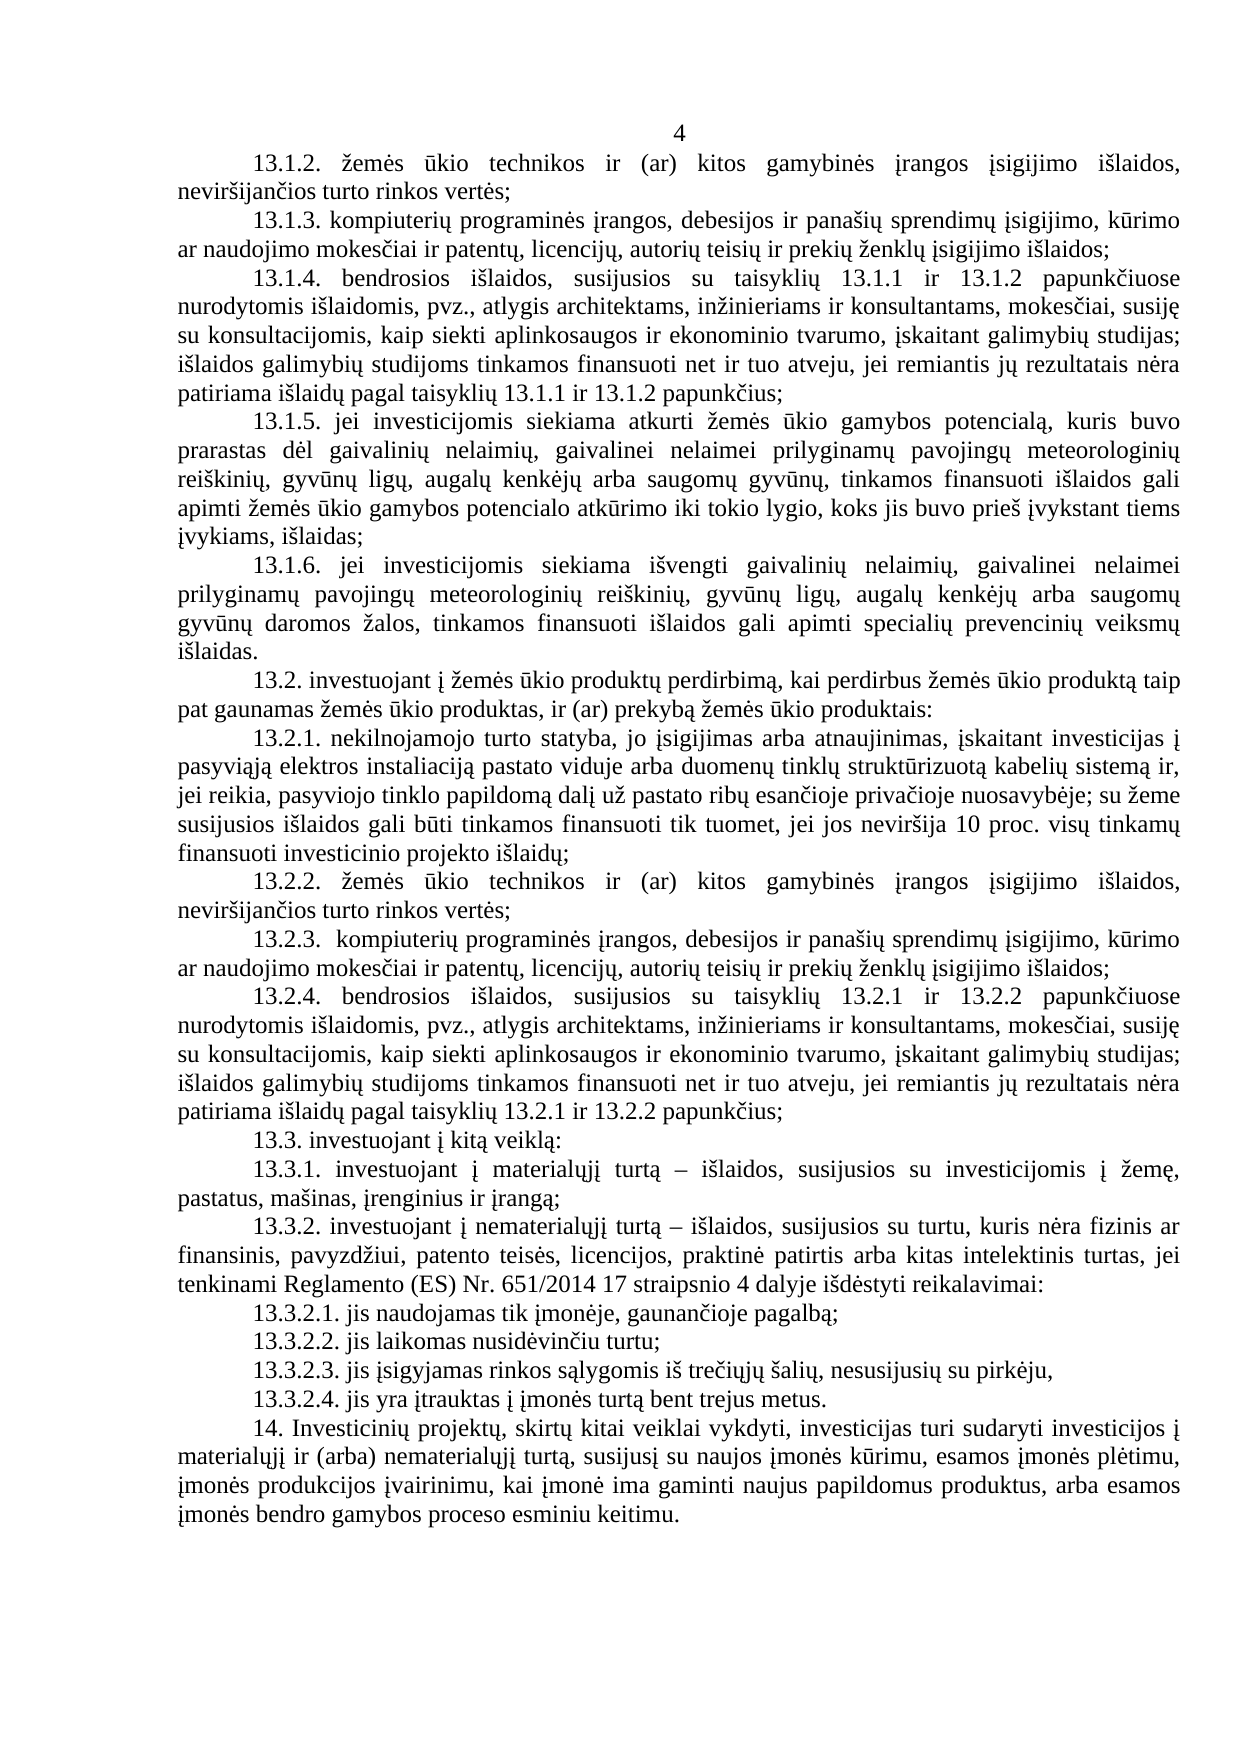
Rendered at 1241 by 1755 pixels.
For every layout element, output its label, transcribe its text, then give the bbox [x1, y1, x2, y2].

text 14. Investicinių projektų, skirtų kitai veiklai vykdyti, investicijas turi sudaryti investicijos į materialųjį ir (arba) nematerialųjį turtą, susijusį su naujos įmonės kūrimu, esamos įmonės plėtimu, įmonės produkcijos įvairinimu, kai įmonė ima gaminti naujus papildomus produktus, arba esamos įmonės bendro gamybos proceso esminiu keitimu. [177, 1413, 1181, 1528]
text 13.3.2.3. jis įsigyjamas rinkos sąlygomis iš trečiųjų šalių, nesusijusių su pirkėju, [177, 1355, 1181, 1384]
text 13.1.3. kompiuterių programinės įrangos, debesijos ir panašių sprendimų įsigijimo, kūrimo ar naudojimo mokesčiai ir patentų, licencijų, autorių teisių ir prekių ženklų įsigijimo išlaidos; [177, 205, 1181, 263]
text 13.3.2. investuojant į nematerialųjį turtą – išlaidos, susijusios su turtu, kuris nėra fizinis ar finansinis, pavyzdžiui, patento teisės, licencijos, praktinė patirtis arba kitas intelektinis turtas, jei tenkinami Reglamento (ES) Nr. 651/2014 17 straipsnio 4 dalyje išdėstyti reikalavimai: [177, 1211, 1181, 1298]
text 13.3.2.2. jis laikomas nusidėvinčiu turtu; [177, 1326, 1181, 1355]
text 13.1.5. jei investicijomis siekiama atkurti žemės ūkio gamybos potencialą, kuris buvo prarastas dėl gaivalinių nelaimių, gaivalinei nelaimei prilyginamų pavojingų meteorologinių reiškinių, gyvūnų ligų, augalų kenkėjų arba saugomų gyvūnų, tinkamos finansuoti išlaidos gali apimti žemės ūkio gamybos potencialo atkūrimo iki tokio lygio, koks jis buvo prieš įvykstant tiems įvykiams, išlaidas; [177, 406, 1181, 550]
text 13.3.2.4. jis yra įtrauktas į įmonės turtą bent trejus metus. [177, 1384, 1181, 1413]
text 13.2. investuojant į žemės ūkio produktų perdirbimą, kai perdirbus žemės ūkio produktą taip pat gaunamas žemės ūkio produktas, ir (ar) prekybą žemės ūkio produktais: [177, 665, 1181, 723]
text 13.2.3. kompiuterių programinės įrangos, debesijos ir panašių sprendimų įsigijimo, kūrimo ar naudojimo mokesčiai ir patentų, licencijų, autorių teisių ir prekių ženklų įsigijimo išlaidos; [177, 924, 1181, 981]
text 13.3. investuojant į kitą veiklą: [177, 1125, 1181, 1154]
text 13.3.2.1. jis naudojamas tik įmonėje, gaunančioje pagalbą; [177, 1298, 1181, 1326]
text 13.1.4. bendrosios išlaidos, susijusios su taisyklių 13.1.1 ir 13.1.2 papunkčiuose nurodytomis išlaidomis, pvz., atlygis architektams, inžinieriams ir konsultantams, mokesčiai, susiję su konsultacijomis, kaip siekti aplinkosaugos ir ekonominio tvarumo, įskaitant galimybių studijas; išlaidos galimybių studijoms tinkamos finansuoti net ir tuo atveju, jei remiantis jų rezultatais nėra patiriama išlaidų pagal taisyklių 13.1.1 ir 13.1.2 papunkčius; [177, 263, 1181, 406]
text 13.2.2. žemės ūkio technikos ir (ar) kitos gamybinės įrangos įsigijimo išlaidos, neviršijančios turto rinkos vertės; [177, 866, 1181, 924]
text 13.2.1. nekilnojamojo turto statyba, jo įsigijimas arba atnaujinimas, įskaitant investicijas į pasyviąją elektros instaliaciją pastato viduje arba duomenų tinklų struktūrizuotą kabelių sistemą ir, jei reikia, pasyviojo tinklo papildomą dalį už pastato ribų esančioje privačioje nuosavybėje; su žeme susijusios išlaidos gali būti tinkamos finansuoti tik tuomet, jei jos neviršija 10 proc. visų tinkamų finansuoti investicinio projekto išlaidų; [177, 723, 1181, 866]
text 13.2.4. bendrosios išlaidos, susijusios su taisyklių 13.2.1 ir 13.2.2 papunkčiuose nurodytomis išlaidomis, pvz., atlygis architektams, inžinieriams ir konsultantams, mokesčiai, susiję su konsultacijomis, kaip siekti aplinkosaugos ir ekonominio tvarumo, įskaitant galimybių studijas; išlaidos galimybių studijoms tinkamos finansuoti net ir tuo atveju, jei remiantis jų rezultatais nėra patiriama išlaidų pagal taisyklių 13.2.1 ir 13.2.2 papunkčius; [177, 981, 1181, 1125]
text 13.1.6. jei investicijomis siekiama išvengti gaivalinių nelaimių, gaivalinei nelaimei prilyginamų pavojingų meteorologinių reiškinių, gyvūnų ligų, augalų kenkėjų arba saugomų gyvūnų daromos žalos, tinkamos finansuoti išlaidos gali apimti specialių prevencinių veiksmų išlaidas. [177, 550, 1181, 665]
text 13.3.1. investuojant į materialųjį turtą – išlaidos, susijusios su investicijomis į žemę, pastatus, mašinas, įrenginius ir įrangą; [177, 1154, 1181, 1211]
text 13.1.2. žemės ūkio technikos ir (ar) kitos gamybinės įrangos įsigijimo išlaidos, neviršijančios turto rinkos vertės; [177, 148, 1181, 205]
